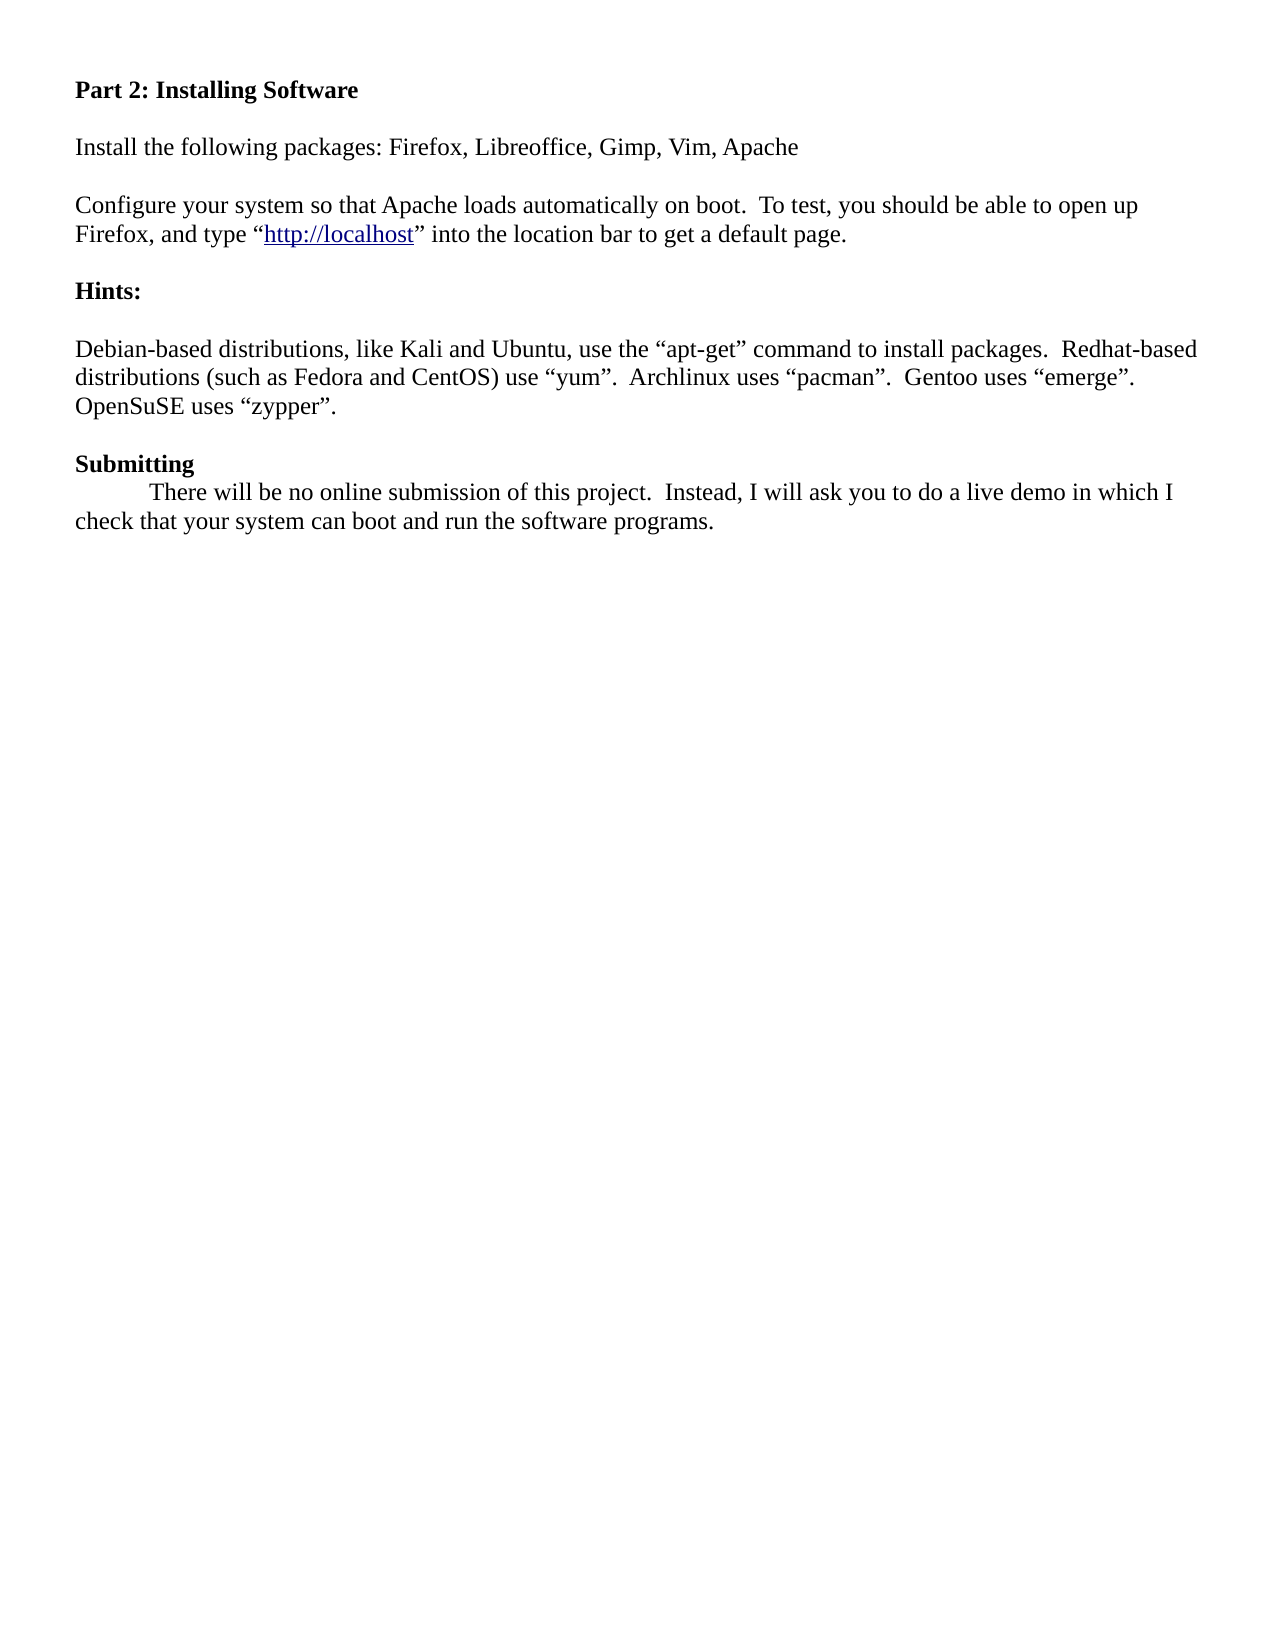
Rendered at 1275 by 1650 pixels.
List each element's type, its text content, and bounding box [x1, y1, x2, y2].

text Part 2: Installing Software [75, 75, 1200, 104]
text Configure your system so that Apache loads automatically on boot. To test, you should be able to open up Firefox, and type “http://localhost” into the location bar to get a default page. [75, 190, 1200, 247]
text Hints: [75, 276, 1200, 305]
text There will be no online submission of this project. Instead, I will ask you to do a live demo in which I check that your system can boot and run the software programs. [75, 477, 1200, 535]
text Install the following packages: Firefox, Libreoffice, Gimp, Vim, Apache [75, 132, 1200, 161]
text Debian-based distributions, like Kali and Ubuntu, use the “apt-get” command to install packages. Redhat-based distributions (such as Fedora and CentOS) use “yum”. Archlinux uses “pacman”. Gentoo uses “emerge”. OpenSuSE uses “zypper”. [75, 334, 1200, 420]
text Submitting [75, 449, 1200, 477]
